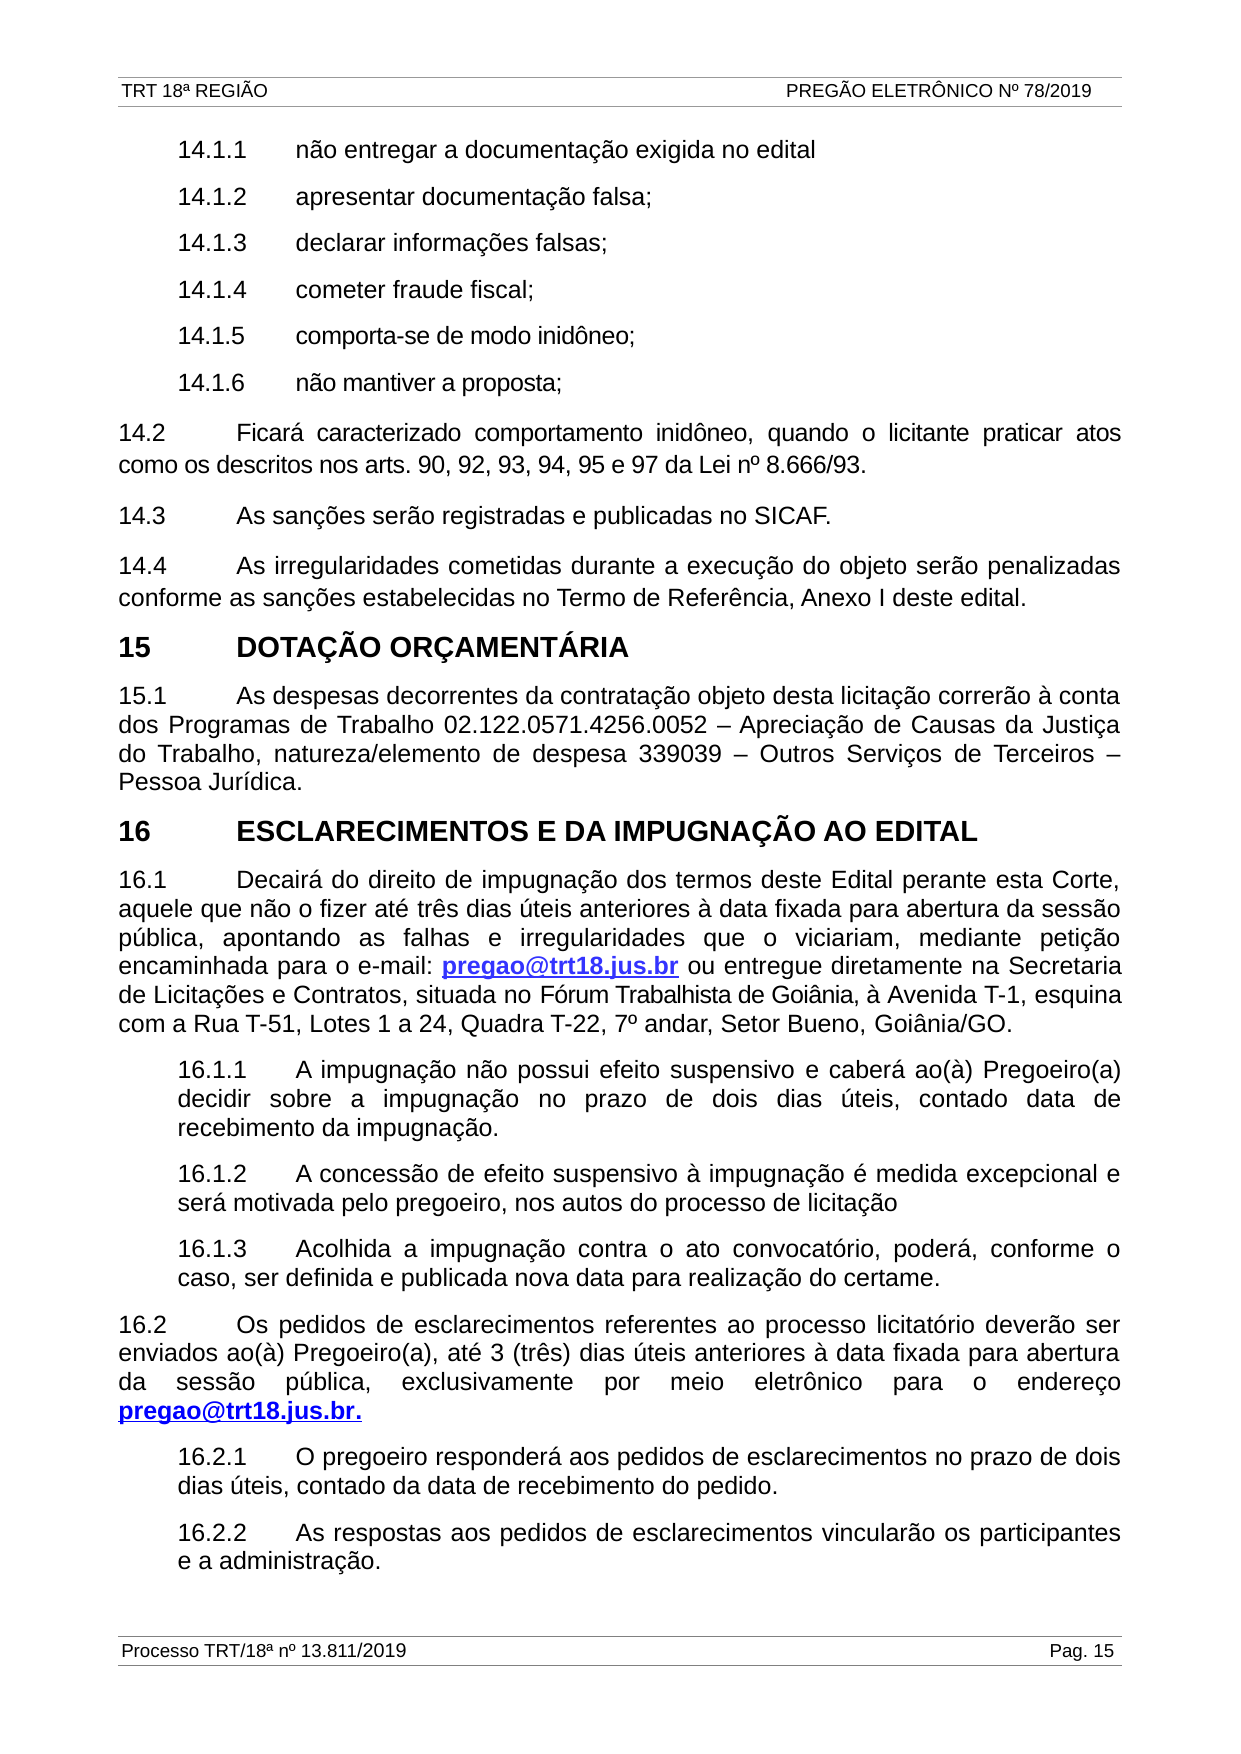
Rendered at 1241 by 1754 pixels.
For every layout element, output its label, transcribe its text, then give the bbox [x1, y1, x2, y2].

list 14.1.6 não mantiver a proposta; [177, 368, 1122, 397]
list 14.1.5 comporta-se de modo inidôneo; [177, 321, 1122, 350]
text 14.1.2 apresentar documentação falsa; [177, 182, 1122, 211]
text 14.1.3 declarar informações falsas; [177, 228, 1122, 257]
text 16.2.2 As respostas aos pedidos de esclarecimentos vincularão os participantes e a administração. [177, 1518, 1122, 1575]
text 15.1 As despesas decorrentes da contratação objeto desta licitação correrão à conta dos Programas de Trabalho 02.122.0571.4256.0052 – Apreciação de Causas da Justiça do Trabalho, natureza/elemento de despesa 339039 – Outros Serviços de Terceiros – Pessoa Jurídica. [118, 681, 1122, 796]
text 16 ESCLARECIMENTOS E DA IMPUGNAÇÃO AO EDITAL [118, 814, 1122, 847]
text 16.1.3 Acolhida a impugnação contra o ato convocatório, poderá, conforme o caso, ser definida e publicada nova data para realização do certame. [177, 1234, 1122, 1292]
text 14.1.4 cometer fraude fiscal; [177, 275, 1122, 304]
list 14.4 As irregularidades cometidas durante a execução do objeto serão penalizadas conforme as sanções estabelecidas no Termo de Referência, Anexo I deste edital. [118, 547, 1122, 612]
text 14.2 Ficará caracterizado comportamento inidôneo, quando o licitante praticar atos como os descritos nos arts. 90, 92, 93, 94, 95 e 97 da Lei nº 8.666/93. [118, 414, 1122, 479]
text 15 DOTAÇÃO ORÇAMENTÁRIA [118, 630, 1122, 663]
text 14.1.1 não entregar a documentação exigida no edital [177, 136, 1122, 164]
text 16.1.2 A concessão de efeito suspensivo à impugnação é medida excepcional e será motivada pelo pregoeiro, nos autos do processo de licitação [177, 1159, 1122, 1217]
text 16.2 Os pedidos de esclarecimentos referentes ao processo licitatório deverão ser enviados ao(à) Pregoeiro(a), até 3 (três) dias úteis anteriores à data fixada para abertura da sessão pública, exclusivamente por meio eletrônico para o endereço pregao@trt18.jus.br. [118, 1310, 1122, 1425]
text 14.3 As sanções serão registradas e publicadas no SICAF. [118, 497, 1122, 529]
text 16.2.1 O pregoeiro responderá aos pedidos de esclarecimentos no prazo de dois dias úteis, contado da data de recebimento do pedido. [177, 1442, 1122, 1500]
text 16.1 Decairá do direito de impugnação dos termos deste Edital perante esta Corte, aquele que não o fizer até três dias úteis anteriores à data fixada para abertura da sessão pública, apontando as falhas e irregularidades que o viciariam, mediante petição encaminhada para o e-mail: pregao@trt18.jus.br ou entregue diretamente na Secretaria de Licitações e Contratos, situada no Fórum Trabalhista de Goiânia, à Avenida T-1, esquina com a Rua T-51, Lotes 1 a 24, Quadra T-22, 7º andar, Setor Bueno, Goiânia/GO. [118, 865, 1122, 1038]
text 16.1.1 A impugnação não possui efeito suspensivo e caberá ao(à) Pregoeiro(a) decidir sobre a impugnação no prazo de dois dias úteis, contado data de recebimento da impugnação. [177, 1055, 1122, 1142]
